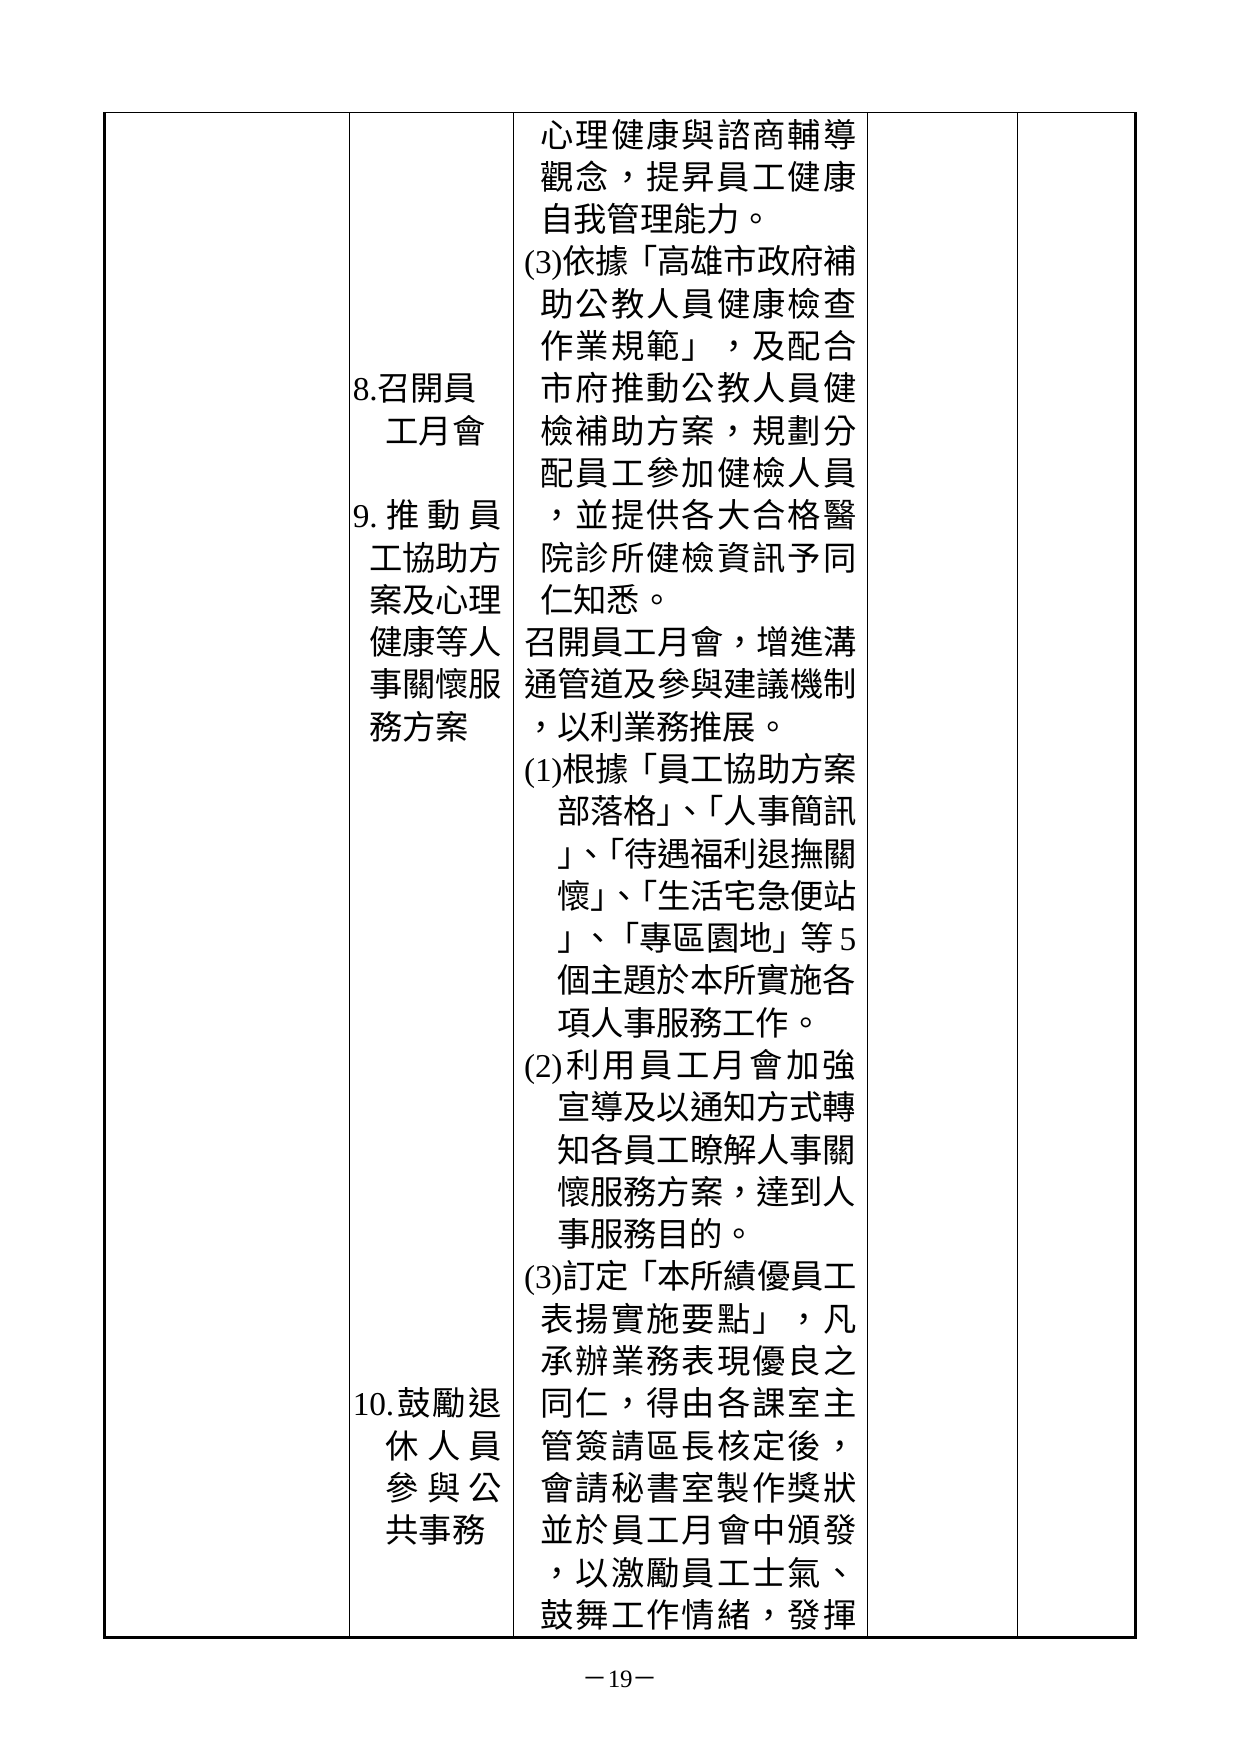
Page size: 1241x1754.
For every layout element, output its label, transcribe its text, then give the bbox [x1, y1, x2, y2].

table_cell [1018, 113, 1134, 1636]
table_cell 17,604,840 45,843,840 22,400 20,000 22,205,840 1,277,000 1,400,000 73,080 7,000,000 [868, 113, 1017, 1636]
table_cell (1)配合政府推行電子公文俾提昇公文傳輸速度，提高行政效率。 (2)利用區務會議暨區親建議書函俾能提升效率效能。 (1)管理單位對員工 規定每月檢查乙次。 (2)與保全公司合約二十四小時看管維護。 (1)財產增減、移動登帳報告登記。 (2)財產增減月報、半年報、報廢表之編擬年統計表，並定期（不定期）盤點清查。 (3)「市有財產管理系統」線上作業。 (1)房地產等不動產權 登記。 (2)辦理一般產權責任 簽證。 (3)房地產租借事項。 (4)一般財產租借事項。 (5)租借爭執處理。 (1)依工友管理規定並 依高雄市政府事務勞力替代措施推動方案及相關規定辦理。 (2)工友工作，明確劃分工作責任區，並協助活動廳舍佈置。 (3)業務助理應各單位需要僱用，並嚴加考核管理。 (4)業務助理員均依法辦理保險，並依勞基法僱用，保障其權益。 (1)本所檔案是由正式 編制人員管理並依檔案法規定，處理檔案，一切以電腦化管理為主，人工為輔，定期將超越年限文書，依法銷毀。 (2)對員工查閱檔案設有登記簿並經機關首長簽准後查閱。 (3)檔案目錄管理員建立明確。 (1)各項收入解繳市庫 (2)支票開立及之付款作業。 (3)員工薪津及各項獎金發放。 (4)全年所得匯總及扣繳申報。 (1)本所對人民請願、訴願、國家賠償等案件，均依法辦理，保障人民生命財產。 (2)本所法律諮詢在長青活動中心免費服務，受到市民好評。 切實執行「高雄市各區 鎮市公所加發櫃台化及 服務台功能為民服務實 施計畫」。 (1)以「顧客導向」立場 為民服務，提供更多 元之服務途徑，積極 解決民眾問題。 (2)加強宣導本府24小時服務專線－「1999．高雄萬事通」。 配合市府推動基層建設 、綜合發展計畫辦理。 配合市府、市府管制項 目執行方案列管。 人民陳情案件、各種會 議決議案、人民訴願案 、維護公共安全等之追 蹤管制。 實施每週列管，每月公 文總檢查。 配合市政府資訊系統推動辦理。 (1)向行政院研考會申請超連結並建置村里網站。 (2)定期更新網路村里網頁資料。 (1)配合辦理資通安全演練及通報作業。 (2)定期修補程式漏洞。 按內政部訂頒「地方行政機關組織準則」，有效管制員額，合理用人，已達建立「小而美、小而能」之政府為目標。 (1)賡續檢討修正分層負責明細表，印發各單位作為授權之依據，並要求徹底執行。 (2)貫徹逐級授權原則，對與民眾員工之業務項目項目，配合工作簡化檢討修訂。 (3)依照行政院訂頒「行政院業務委託或外包民間辦理實施計畫」暨補充規定等，擴大實施行政業務委託或外包民間辦理。 (1)各職務出缺，確實依據有關任用法規規定，任用具有任用資格人員，各級人員之派代，均依任用法規規定及人事權責辦理，並依規定期限辦理送審、請任、請免。 (2)各職務出缺先決定內陞或外補或依 「考試及格人員分發辦法」規定，申請分發考試及格人員補充人力，加強考用配合。 (3)確實查報缺額，提供考試作為舉辦高、普、特考等考試之參據。 (1) 依照考試院訂頒「公務人員陞遷法」及施行細則等規定辦理，使公務人員之升遷符合公開、公平、公正原則，以拔擢激勵優秀人才。 依據「公務人員任用法暨其施行細則」及銓敘部修正「職務歸系辦法」、「職務說明書訂定辦法」等有關法令規定辦理，並配合中央有關規定辦理職務普查，加強職務管理。 加強公務人員廉政倫理規範及公務人員服務法相關規定，並辦理公務人員相關權益宣導講習及辦理相關活動，以建立優質服務環境，並建立以顧客為導向的企業型政府，對內組織讀書會及設置書香交流站，提升讀書風氣，並配合專書閱讀書目，提報讀書心得，並辦理考核獎勵，鼓勵公務人員研究發展、主動創新。 依據「進用身心障礙人員作業要點」暨「原住民工作權保障法」規定進用身心障礙人員及原住民。 (1)依據「行政院所屬機關及地方行政機關推動性別主流化績效優良獎勵計畫」及「高雄市政府所屬各機關推動性別主流化績效優良獎勵計畫」等規定辦理。 (2) 配合本所婦女促進小組辦理各項促進婦女自我成長之研習活動，以積極辦理婦女參與決策。 (3) 機關女性人員比例每年成長。 (4) 鼓勵女性同仁擔任甄審會、考績會委員，積極參與機關決策。 (1) 依據公務人員考績法、專業獎懲標準及公務員服務法等有關法令規定辦理，並加強主管考核屬員責任，強化主管權責，整飭機關紀律，實施賞罰分明措施。 (2)建立嚴格的平時考核制度，並敦促其確實執行，以發揮平時考核之功能。 (3)責由各級主管確實對屬員考核，並密送人事室彙整，作為年終考績主要參據。 (4)要加強差勤管理，以作為平時考核之重要依據。 (5)平時考核之獎懲令核布後，仍應於30日內提考績委員會確認。 (6)依據「行政院及所屬各機關公務人員平時考核要點」及公務人員考績法等規定，辦理員工平時考核。 (7)各課室主管對屬員實施面談及平時考核並詳加記錄，每年4月、8月底彙整陳首長查閱並列為年終考績暨陞遷依據。 (8)對頑固不法涉及貪瀆人員，本「重獎重懲」原則嚴予懲處，以儆效尤，對平時工作有具體表現者，從優敘獎，使優者更加奮勉，劣者有所警惕，以刷新政治風氣，建立「清廉」政風。 (1) 每月定期召開會議，針對業務或提升為民服務品質等，研提興革意見。 (2) 訂定本所員工提案制度暨評審獎勵實施計畫，鼓勵所屬員工積極參與研提建議並核發獎金。 對公務人員著有功績、勞績或有特殊優良事蹟者，依據獎章條例遴選合於表揚條件人員，請頒獎狀及獎章，以激勵士氣，提高行政效率。 凡公務人員有特殊功 績、勞績或優良事蹟， 依規定專案請頒功績 、楷模獎章外，服務成 績優良者，於退休（職 ）、資遣、辭職或死亡 時，任職滿40年者， 請頒特等服務獎章；任 職滿30年者，請頒一 等服務獎章；任職滿20 年者，請頒二等服務獎 章；任職滿10年者， 請頒三等服務獎章。 (1)配合訓練機構辦理之訓練課程，選送適當人員受訓，尤其鼓勵員工參加英語等外國語之語言課程，以提升員工素質及外語能力。 (2)鼓勵員工參加各項進修或利用公餘時間參加大專以上學校進修。 (3) 落實終身學習理念，鼓勵員工參與訓練與研習，不斷學習與成長，充實專業知能。 (4)依公務人員訓練進修法及市府年度訓練研習計畫，配合政策辦理員工訓練及舉辦專題演講，並加強人文素養、性別主流化、面對媒體、在職培訓發展、提升英語力、新進人員訓練、國際人權公約、公務倫理、法治教育、核心能力暨公務人員溝通與宣導能力、執行力與應變力等相關訓練課程，以型塑優質組織文化，培育卓越公務人力，並鼓勵同仁報名參加其他機關辦理之相關活動。 (5)定期聘請專家學者做專題講座，以充實相關業務知能。 (6) 繼續舉辦各項業務之專業討論會，並依各類專業人員業務性質分組進行，以溝通思想觀念，熟研法令規章，加強工作簡化，交換工作經驗，改進工作方法等，倡導行政革新，達成公務人員自我教育。 (7) 配合政府推動數位學習並依據本府推動公務人員數位學習相關計畫規定，鼓勵員工上網作學習，以達到當年度規定學習時數。 (8) 購買優良書刊供在職人員研讀，以倡導讀書風氣。 (1)鼓勵員工確實休假旅遊並宣導使用國民旅遊卡相關訊息，以紓解工作壓力，使員工身心靈得以平衡，以提高行政效率。 (2)建立職務代理人名冊，落實職務代理人制度。 1.遵照市府有關員工出勤管理規定辦理及建立查勤制度，以加強員工勤惰管理。 2. 本所值日勤人員均遵照市府頒發之值日規定要點實施，並請各課室主管要求所屬在值勤時間應堅守崗位外，另為加強辦公處所之安全，假日及值夜均委由保全公司系統之監控。 (1)依「高雄市政府及所屬各機關性騷擾防治與申訴作業注意事項」規定辦理。 (2)依規定組成本所性騷擾申訴評議委員會，負責本項業務之推展。 (3) 利用集會及文宣等各種傳遞訊息方式，加強宣導性騷擾防治觀念及申訴管道，並在各項訓練講習課程中，適當規劃性別平權及性騷擾防治相關課程。 確實依照行政院訂頒「全國軍公教員工待遇支給要點」之規定核發員工薪資，以安定公務員工生活。 依照「全國軍公教員工待遇支給要點」規定，員工遇有婚喪、生育、子女教育，核給各項補助費以改善員工生活。 舉辦員工郊遊、健行、登山等活動。 (1) 加強辦理退休，對以屆齡退休人員均列冊管制，並於屆滿三個月前通知辦理退休手續。 (2)嚴格審核申請退休及資遣案件。 (3) 調查所屬機關羅患重病或不適任現職人員，列冊管制，並如期嚴格執行辦理退休或資遣，依規定辦理退休資遣。 (4) 財政狀況，依年老，體弱多病優先順序辦理自願退休。 協助遺族辦理撫卹，並派員慰問遺族，依法適時予以辦理員工撫卹案件。 依據「公務人員俸給法」、「公務人員加給給與辦法」核發薪俸。 (1)配合心理諮商與輔導業務，鼓勵員工參加心理健康諮商訓練，使員工瞭解心理健康與諮商之資源管道。 (2)辦理員工身心健康專題講座，邀請專家學者專題演講，宣導心理健康與諮商輔導觀念，提昇員工健康自我管理能力。 (3)依據「高雄市政府補助公教人員健康檢查作業規範」，及配合市府推動公教人員健檢補助方案，規劃分配員工參加健檢人員，並提供各大合格醫院診所健檢資訊予同仁知悉。 召開員工月會，增進溝通管道及參與建議機制，以利業務推展。 (1)根據「員工協助方案部落格」、「人事簡訊」、「待遇福利退撫關懷」、「生活宅急便站」、「專區園地」等5個主題於本所實施各項人事服務工作。 (2)利用員工月會加強宣導及以通知方式轉知各員工瞭解人事關懷服務方案，達到人事服務目的。 (3)訂定「本所績優員工表揚實施要點」，凡承辦業務表現優良之同仁，得由各課室主管簽請區長核定後，會請秘書室製作獎狀並於員工月會中頒發，以激勵員工士氣、鼓舞工作情緒，發揮團隊精神。 (1)鼓勵退休人員踴躍擔任志工，主動調查退休人員擔任志工之意願，並蒐集需用志工機關之需求，提供退休人員參酌。 (2)鼓勵退休人員至行政院人事行政局「銀髮公教志工人力銀行」網站登入報名參加志工。 (1)確實執行人事資料考核，務求達100分之目標及正確性。 (2)配合市府轉換Web hr人力資源管理系統教育訓練及講習，派員參加，以提昇人事人員操作運用系統。 (1)依據本所特性、本區民意調查反映及上級重點需求，研訂年度工作計畫 (2)針對各項易滋弊端業務，適時修訂防弊措施，並實施業務稽核。 (3)蒐集地方與情及興革意見，提供首長施政參考。 (1)製作各種海報宣導相關法令及政府肅貪政策，達寓教於樂的功能。 (2)適時播放法紀教育光碟片供員工觀賞。 (3)延聘專家學者講述各項法律常識，提昇員工守法觀念。 (4)舉辦員工法律常識有獎徵答，以增進同仁之法學素養。 (1)按時召開廉政會報會議，檢討政風工作推動之成效。 (2)加強採購案件之抽驗抽查工作，發現缺失立即檢討改進，有違法情事者移送司法單位偵查。 (3)加重主管督導考核屬員之責，以收層層節制防微杜漸之功。 (4)廣為宣導本所受理檢舉信箱及電話。 (1)對檢舉人確實做到保密機制，嚴防檢舉人曝光。 (2)迅速查明事情原委，函覆檢舉人，提昇肅貪效率。 (1)積極發掘廉潔事項，辦理表揚端正政風廉潔楷模，樹立清明政治風氣。 (2)建議首長調整風評操守不佳員工職務，以杜絕弊端發生。 (1)定期、不定期實施機密維護檢查，檢討維護缺失，立即改進。 (2)加強資訊機密之維護措施，防止有心人士竊取資料。 (3)轉發各類保密資料， 供員工閱覽；並利用各種集會要求同仁注意機密之維護。 (4)訂定公文書處理流程規定及影印機、傳真機、電腦使用管理辦法，防止機密外洩。 (1)定期實施安全狀況研判及檢查，並召開安全維護會報檢討各項缺失予以改進。 (2)加強各項防護措施落實維護工作。 (3)協調警察分局加強本機關之巡邏。 依高雄市地方總預算案 編歲出概算編製應行注 意事項、高雄市地方總 預算編製作業手冊及有 關規定，就各業務單位 工作計畫所需，核實編 製年度歲入與歲出預算 。 預算完成法定發布或核 定保留程序後，依直轄 市及縣（市）單位預算 執行要點及市府補充規 定，參照各業務單位年 度工作計畫進度，編製 預算（保留）分配表陳 報市府核定後付諸實施 ，並切實監督執行。 視實際業務需要，依照 預算法與中央及地方政 府預算籌編原則，及直 轄及縣（市）單位預算 執行要點之規定，適時 辦理追加（減）預算或 動支市府第二預備金， 並依高雄市政府動支災 害準備金作業要點，及 時辦理動支災害準備金 作業。 (1)經費動支核簽應與預算編列用途相符;預算執行應與計畫進度相合，如有落後，促請業務單位注意檢討改進。 (2)採購計畫應依政府採購法及相關子法規定程序辦理。 (3)健全財務秩序，加強財務內控，除嚴格審核各項收支憑證外，不定期實施現金、票據與證券查核等。 (4)依據簿籍按月編製會計報告;上半年編製半年結算報告，按年編製單位決算。 (5)各項支付案件依法審核，除採購卡給付項目外，儘速隨到隨辦，完成支付手續，一般以不超過五天為限。 (1)辦理各類公務統計報表之審核與管理。 (2)配合及協調辦理各項統計調查工作。 (3)兼（協）辦統計調查人員之遴選與聯繫。 (1)辦理本區各里長、鄰長辦公費及交通費轉帳事宜。 (2)辦理本區各里辦公處村里行政業務檢討會報。 (3)辦理本區里鄰長文康研習活動。 (4)推薦本區特優里鄰長及績優民政人員，接受市府及本所表揚事宜。 依據公職人員選舉罷免法及相關規定辦理。 (1)辦理林園區民防組織幹部及組員講習活動。 (2)依照上級頒布計畫配合辦理萬安防空演習事宜。 (3)執行轄內家戶防護、民防教育宣導及公有防空避難設備管理任務。 輔導宗教團體業務。 公共造產管理維護。 (1)函復高雄地方法院民事執行處有關查封土地是否訂三七五租約。 (2)私有耕地三七五租約註銷變更登記及區有耕地租賃.調解業務。 (3)地籍圖重測無法投遞公示送達公告及配合經建課辦理農業用地使用證明書審查。 (4)辦理本區祭祀公業登記清理變更。 (1)本區各公墓管理、環境維護。 (2)本區各公墓用地已禁葬，對違法濫葬持續查報作業。 學齡兒童入學調查、通 知及中途輟學學生追蹤 輔導繼續就學。 (1)辦理林園區各界慶祝母親節、父親節暨頒獎表揚全區各里模範父親及母親。 (2)辦理各項社教活動。 (3)配合市府文化局辦理文化資產等清潔管理維護保存。 (4)辦理文化資產現況定期查報、突發事件緊急通報。 (1)辦理區內各項體育活動及各項社會教育模範表揚。 (2)承辦全區文藝活動，配合區內各機關團體學校辦理文化活動。 (1)配合辦理原住民急難救助、醫療補助、購屋補助、建構及修繕補助貸款、整修建住宅補助、租賃住宅補助及綜合發展基金貸款、國宅配售、法律服務、協助解決生活上所遭遇之困境，使其獲得實質之照顧。 (2)積極鼓勵原住民青年參加職業訓練，習得一技之長，提升生活水準。 (3)宣導原住民登記族別，提升族別住記率。 (4)輔導原住民加入全民健康保險、繳納國民年金，保障其權益 (5)原住民幼童托教補助、依據高雄市都市原住民生活發展計畫辦理。 (1)協助衛生單位推行醫療保健及公共衛生工作。 (2)鼓勵市民按時接受各項疫苗接種。 (1)每月定期召開登革熱區級防疫指揮中心會議，建立跨單位合作機制。 (2)輔導各里成立環境整頓或環境改造相關工作之志工隊。 (3)規劃辦理里鄰長登革熱研習會及社區民眾登革熱衛教宣導。 (4)請里幹事查報各轄區破損空屋並函報各權管單位。 (5)病媒蚊調查布氏指數三級以上里段，於3-7日內動員清除孳生源工作（落實三級大掃除、四級大掃蕩）。 (6)協調各權責機關根本處理轄內積水地下室、破損空屋、髒亂空地、廢輪胎廠、回收廠、陽性水溝、大型隱藏性孳生源。 (7)落實大雨後48小時七大列管點複查及登革熱防治工作。 (1)於流感大流行時，配 合衛生單位執行轄區 臨時集中收治隔離場 所防治措施。 (2)利用各種集會協助 宣導市民接種流感疫苗及流感防治措施。 (3)配合衛生單位辦理流感種子教師與防疫志工組隊培訓。 (1)利用各種集會協助宣導愛滋病、結核病防治及七分篩檢表。 (2)鼓勵市民利用轄區衛生所資源，接受愛滋病毒篩檢。 (3)協助經濟弱勢者參與X光巡檢活動。 (1)配合衛生單位強化轄區內里長、里幹事推動「老人免費裝假牙」人員在職教育訓練。 (2)結合社區資源宣導「老人免費裝假牙」政策。 (1)協助宣導預防食品 中毒5原則：要洗手 、要清潔、要生熟食 分開、要澈底加熱、要低溫保存。 (2)協助宣導民眾均衡 攝取各類新鮮食物 ，減少因攝取大量單 一食物而提高特定污染物質之風險。 結合社區組織、團體推動社區健康營造。 (1)配合衛生單位針對所 轄里長、里幹事辦理 自殺防治守門人訓練 ，落實守門人功能， 訓練成果累計達轄區 里數80%以上。 (2)利用行政資源及各項集會協助推動安心專線：「0800799885」。 落實社區內自殺高風險 個案之發掘、關懷、轉 介及通報。 協助宣導法務部藥頭檢 舉專線0800024099*2及 24小時不打烊免付費戒 毒成功專線0800770885 （請請你、幫幫我）。 (1)於跑馬燈或LED看板播放「檳榔子本身就是致癌物，即使不加紅灰、白灰、荖花、荖葉等添加物，嚼它就是會致癌」及「政府提供免費子宮頸癌、乳癌、大腸癌、口腔癌四項癌症篩檢，符合篩檢資格民眾請洽各區衛生所。 (2)協助本市衛生所辦理 癌症防治篩檢工作。 (1)協助發掘及通報社區 有長期照顧需求個 案。 (2)結合社區資源宣導長 期照顧服務。 (1)辦理65歲以上中低 收入老人生活補助津 貼。 (2)受理中低收入老人公費安養申請及重病住院看戶補助。 (3)受理優惠記名卡的申請。 (4)辦理重陽節敬老系列活動及敬老禮金發放。 (5)辦理老人參加全民健保自付額補助及核退事宜。 (6)老人活動中心經營管理維護。 (1)受理民眾申請身心障礙手冊及生活補助。 (2)受理身心障礙生活器具補助。 (3)受理身心障礙者日間照顧及住宿式照顧費用補助。 (1)受理特殊境遇家庭緊急生活扶助與子女生活津貼、托育津貼及教育補助證明等之申請審核及核定。 (2)受理設籍前外籍配偶遭逢特殊境遇之家庭扶助之申請審核及核定。 (1)受理低收入戶之申請。 (2)配合辦理低收入戶各項福利事項等社會救助工作。 (3)配合辦理急難及災害救助。 (4)整備充實災民收容救濟站，辦理災害期間災民收容安置作業與暢通災害期間救災物資調動管道。 (1)特殊境遇家庭子女生活、托育津貼及教育補助證明。 (2)弱勢家庭兒童生活扶助。 (3)單親家庭子女生活、教育補助。 (1)第一類村鄰長健保及健保費收款等業務。 (2)第五類低收入戶福保健保業務。 (3)第六類區民健保及榮民健保等業務。 (1)輔導社區發展協會業務。 (2)辦理人民團體相關事宜。 (3)輔導社區照顧關懷據點事宜。 (4)輔導社區生產建設基金之運用與管理並定期(一年)查核存款情形。 (1)依據商標標示法辦理。 (2)協助宣導及輔導廠商商品正確標示。 (3)協助實施商品標示抽查。 將拍賣及民刑事案件予以公告並及時依限將處理情形函復法院。 。 按季調查農情，包括 農、畜之調查，調查工 作在每季結束前1個月 內完成，依照表格如期 陳報。 自有耕地上興建農舍， 須申請「確無自用農舍證明書」。 依據「農業機械使用證申請及核發須知」受理申請，經審查符合規定後發給使用證及農機用油免營業稅憑單。 人行道上、安全島上種植完成之路樹，利用各種集會宣傳，督促民眾配合，共同愛護。 定期於每年5月及10月調查轄區內大規模戶及一般養豬戶隻數分類統計呈報。 稻田轉作休耕係依據水旱田利用調整細部實施計畫」執行措施，每年2期受理申報、調查、核定及編製輪作獎勵、休耕給付清冊。 依據96.1.29.修訂之農業發展條例規定，人民申請耕地所有權移轉、不課徵土地增值稅及申請繼承或贈與免徵遺產稅、贈與稅時應申請「農業用地作農業使用證明書」。 (1)利用集會活動教育 宣導。 (2)配合水土保持宣導 月活動舉辦各項宣 導活動。 依據高雄市珍貴樹木保護自治條例第2條第1項規定辦理。 漁業調查統計及月報年報之編製、漁業普查、養殖漁業放養量申報、漁業天然災害查報救助、陸上漁塭養殖漁業登記證申請，陸上漁塭養殖漁業農許使用申請。 (1)依據里民大會建議 案及其他各項集會 之建議案件會同里 長、里幹事實地勘 估、預估工程費，擬定工程先後順序。 (2)配合編列之工程費，擬定工程計畫及進度表，陳報市政府核定後，依照計畫執行。 (3)依據新制定高雄市 市區道路管理自治 條例執行6公尺以 下道路路面之改善 及養護。 據各里所提之建議案件實地勘查，專案報請養護工程處編列預算辦理。 (1)寺廟、教堂、社區、里活動中心、辦公廳舍等之綠化工作，分別由本所相關課室辦理。 (2)住戶屋頂、陽台、 庭院綠化所需花木 之申請，配合養護 工程處之規定辦理。 於每年6月配合高雄市政府經濟發展局辦理轄內工廠營運調查及工廠執照之校正，以便掌握工廠營運實況及其家數。 (1)配合財稅相關單位 辦理各項稅務宣導。 (2)財產稅（房屋稅、 地價稅）補單事宜。 (1)中小排水（一般排 水）改建、修建及計畫提報。 (2)全區6公尺以下道路排水溝新建、改建、修建及維護 (3)高雄市政府委託辦 理事項。 (4)側溝修建及計畫提報。 (5)災修工程案件提報。 (1)啟動防汛緊急應變 小組進行災害搶險 整備工作，並通報 本所相關課、室及 轄區內相關單位進 行人員機具整備工 作，加強防災宣導 及防搶險措施。 (2)購置砂包抽水機整 備，連絡開口合約 廠商備妥挖土機、 吊車、發電機等機 具設備待命。 (1)市府年度開闢公共 設施案，凡遇區民 反對或持異議者， 透過地域性情感及 地方士紳協調說明 建立其共識。 (2)協助拆遷補償事宜。 辦理地方普查工作宣導、普查區之規劃、普查之調派及調查工作之完成。 (1)辦理民國84年次役男兵籍調查，建立兵及調查資料。 (2)辦理役男體檢及抽籤。 (3)依據市政府配賦人數按梯次徵集並由區公所派員護送至新兵訓練中心入營報到。 (4)受理役男在學緩徵、延期徵集及免禁役申請。 (5)受理役男家庭因素替代役及家庭因素補充兵之申請。 (1)確實辦理在營軍人家屬之生活扶助。 (2)列級家屬之健保補助及醫療費補助。 (3)受理在營軍人申請在營證明。 (4)辦理各梯次役男入營輸送作業。 (1)辦理國民兵異動管理。 (2)辦理替代役役男因病停役免予回役案件。 (3)辦理替代備役役男役籍資料列管及異動。 (1)辦理後備軍人退伍歸鄉報到。 (2)辦理後備軍人停役、轉免役、回役、禁役。 (3)辦理後備軍人資料清查核對。 (4)辦理後備軍人退伍令遺失申請補發。 (1)區內6米以下巷道路面及水溝維修 [514, 113, 867, 1636]
table_cell 推行電子 公文交換 工作 加強廳舍 管理對本 所內部設 備定期檢 查 1.財產登 記 2. 財產經營 加強對工 友及業務 助理管理 工作 。 . 檔案典藏 、查閱、 保管、檢 調、銷毀 財稅收支 加強請願 、訴願工 作推行及 國家賠償 案件之處 理 推動行政 革新，積 極研究發 展，以創 新區政 加強推行 為民服務 ，落實基 層服務工 作 逐年配合 預算納入 施政計畫 推動執行 1. 施政計畫列管 2. 特定管制案件之審核 公文檢查 1.行政資訊系統推動 2.推展網路村里 3.加強資通安全 1. 合理調查調整組織編制，有效運用人力，建立小而美、小而能之政府 2. 貫徹分層負責，擴大授權並實施行政業務委託民間辦理，以強化人力運用，提高行政效能 3.貫徹依法用人，考試用人，以達考用合一之用人政策 4.貫徹執行陞遷制度，人事公開、公平、公正外補作業 5.辦理職務歸系，加強職務管理 6. 強化公務人員倫理觀念及建構優質溝通協調機制 7. 貫徹足 額進用 身心障 礙人員 及原住 民政策 8.拔擢績優女性落實性別主流化。 1. 嚴密考核獎懲以達獎優汰劣之目的 2. 依機關特性與需要，自訂具體可行之激勵措施，執行後確具激勵士氣之效益 3. 表揚資身績優人員，以激勵士氣，提高行政效率 4.依照「獎章條例」等規定，請頒公務人員功績、楷模、服務獎章，以激勵士氣 加強在職員工訓練進修並薦送績優人員深造暨加強公務人員行政倫理觀念 落實休假改進措施，鼓勵員工確實休假，以提高行政效率，並貫徹職務代理人制度 加強差勤及值日安全管理 性騷擾及性別歧視防治 1.依法支給待遇，改善公教員工生活 2.加強辦理員工福利，照顧其生活 3.舉辦文康活動及其他休閒活動 4.加強辦理退休資遣，消除無效人力 5.撫卹案 件適時辦 理並派員慰問 6.依規定 支俸 7.加強員 工健康自我管理，提供諮商與輔導之資訊 8.召開員 工月會 9.推動員工協助方案及心理健康等人事關懷服務方案 10.鼓勵退休人員參與公共事務 11.執行人事資料考核及配合人力資源管理系統（Web hr）操作訓練及講習 依據本所特性、本區民意調查反映及上級重點需求，研訂年度工作計畫 宣導政府掃除黑金、檢肅貪瀆、查察賄選之決心，建立員工依法行政觀念，塑造民眾信任政府及廉潔政風之形象 強化廉政會報功能，落實防弊措施，鼓勵民眾勇於檢舉 廣為宣傳 鼓勵民眾 檢舉不法 公務，立 即查處， 並將查處 情形函覆 檢舉人 獎勵表揚端正政風廉潔楷模 提高員工保密警覺，防止洩密案件發生。 結合行政力量，加強首長之安全維護及確保機關之安全 1.單位預 算之籌編 預算分 配 3. 追加（減）預算及動支預備金之辦理 嚴密預算 執行，發 揮會計管 理功能 辦理各項 統計業務，發揮統計支援決策功能 村里行政業務 公職人員選舉 民政警政業務 宗教輔導業務 公共造產業務 土地行政業務 公墓管理 教育行政 管理 社教活動業務、推動文化資產保存維護工作 體育活動業務 改善原住民生活，輔導原住民就業 醫療防疫保健工作及疫苗接種 登革熱防治宣導 有效預防流感感染 愛滋病及結核病防治宣導 5.老人免 費裝假 牙服務 6.預防食 品中毒 5要及 認識食 品風險 7.社區建 康營造 8.自殺防 治守門 人訓練 9.高風險 通報 10.反毒專 線宣導 11.檳榔危 害防治 及癌症 防治宣 導。 12.社區長 期照顧 服務。 辦理老人福利事宜 辦理身心障礙福利事項 辦理各項婦女福利事宜 辦理各項社會救助等相關事宜 5.辦理各 項兒童青 少年福利 事宜 6.辦理全 民健保 業務及 村鄰長 社會保 險業務 推展社區福利業務 保障消費者權益，建立良好商業規範 處理法院各項拍賣案件及民刑事公告事項 1.辦理農 情調查 報告業 務 2.確無自用農舍證明書之核發 3.農業機械使用證暨農機用油免營業稅憑單核發 4.協助維護路樹美化環境 5.辦理養豬頭數調查 6.受理農戶種稻及稻田輪作、 休耕申請、調查、核定 7.農業用地作農業使用證明書 之核發 8.水土保持教育宣導。 9. 珍貴樹 木提報 及保護 事項 10.漁業相 關業務 執行加強 基層建設 方案 有關街、路、巷、弄建議裝設路燈案件之轉報 鼓勵本區全美化、綠化市容 辦理工廠營運調查及校正。保障消費者權益，建立良好商業規範 協辦稅務事宜。 依授權辦理中小型排水道等維護管理作業 配合水利局辦理災害搶險工作。 協調配合順利完成公共設施之開闢 。 配合行政院主計處辦理普查工作 徵集業務 勤務業務 編練業務 後管業務 小型工程 [350, 113, 513, 1636]
table_cell [106, 113, 349, 1636]
